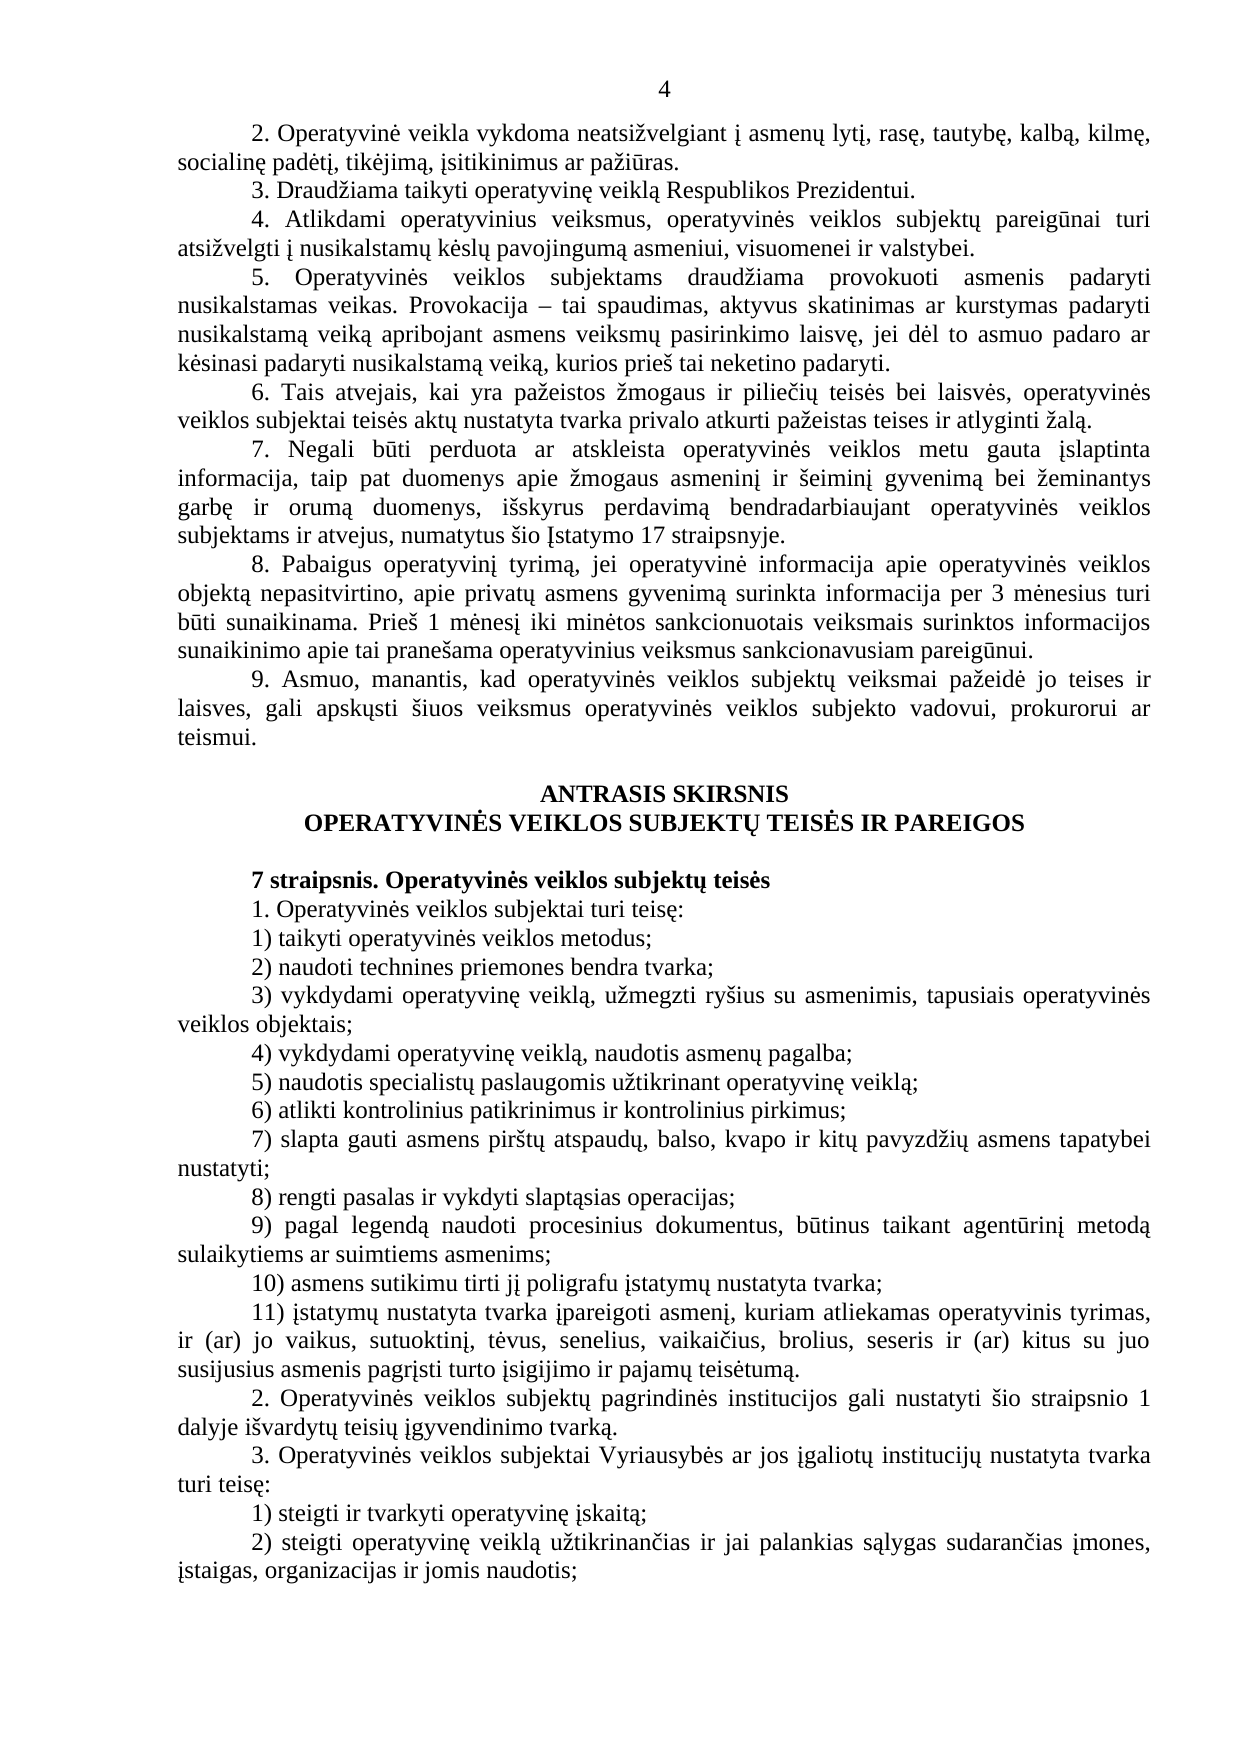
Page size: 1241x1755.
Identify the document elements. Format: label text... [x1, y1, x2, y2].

text 7 straipsnis. Operatyvinės veiklos subjektų teisės [177, 866, 1152, 894]
text ANTRASIS SKIRSNIS [177, 779, 1152, 808]
text 10) asmens sutikimu tirti jį poligrafu įstatymų nustatyta tvarka; [177, 1268, 1152, 1297]
text 5) naudotis specialistų paslaugomis užtikrinant operatyvinę veiklą; [177, 1067, 1152, 1096]
text 7) slapta gauti asmens pirštų atspaudų, balso, kvapo ir kitų pavyzdžių asmens tapatybei nustatyti; [177, 1124, 1152, 1182]
text 9. Asmuo, manantis, kad operatyvinės veiklos subjektų veiksmai pažeidė jo teises ir laisves, gali apskųsti šiuos veiksmus operatyvinės veiklos subjekto vadovui, prokurorui ar teismui. [177, 664, 1152, 751]
text 1) taikyti operatyvinės veiklos metodus; [177, 923, 1152, 952]
text 1. Operatyvinės veiklos subjektai turi teisę: [177, 894, 1152, 923]
text 6) atlikti kontrolinius patikrinimus ir kontrolinius pirkimus; [177, 1096, 1152, 1124]
text 4) vykdydami operatyvinę veiklą, naudotis asmenų pagalba; [177, 1038, 1152, 1067]
text 2) steigti operatyvinę veiklą užtikrinančias ir jai palankias sąlygas sudarančias įmones, įstaigas, organizacijas ir jomis naudotis; [177, 1527, 1152, 1584]
text 4. Atlikdami operatyvinius veiksmus, operatyvinės veiklos subjektų pareigūnai turi atsižvelgti į nusikalstamų kėslų pavojingumą asmeniui, visuomenei ir valstybei. [177, 204, 1152, 262]
text 2) naudoti technines priemones bendra tvarka; [177, 952, 1152, 981]
text 8. Pabaigus operatyvinį tyrimą, jei operatyvinė informacija apie operatyvinės veiklos objektą nepasitvirtino, apie privatų asmens gyvenimą surinkta informacija per 3 mėnesius turi būti sunaikinama. Prieš 1 mėnesį iki minėtos sankcionuotais veiksmais surinktos informacijos sunaikinimo apie tai pranešama operatyvinius veiksmus sankcionavusiam pareigūnui. [177, 549, 1152, 664]
text 3) vykdydami operatyvinę veiklą, užmegzti ryšius su asmenimis, tapusiais operatyvinės veiklos objektais; [177, 981, 1152, 1038]
text 2. Operatyvinė veikla vykdoma neatsižvelgiant į asmenų lytį, rasę, tautybę, kalbą, kilmę, socialinę padėtį, tikėjimą, įsitikinimus ar pažiūras. [177, 118, 1152, 176]
text 1) steigti ir tvarkyti operatyvinę įskaitą; [177, 1498, 1152, 1527]
text 5. Operatyvinės veiklos subjektams draudžiama provokuoti asmenis padaryti nusikalstamas veikas. Provokacija – tai spaudimas, aktyvus skatinimas ar kurstymas padaryti nusikalstamą veiką apribojant asmens veiksmų pasirinkimo laisvę, jei dėl to asmuo padaro ar kėsinasi padaryti nusikalstamą veiką, kurios prieš tai neketino padaryti. [177, 262, 1152, 377]
text 2. Operatyvinės veiklos subjektų pagrindinės institucijos gali nustatyti šio straipsnio 1 dalyje išvardytų teisių įgyvendinimo tvarką. [177, 1383, 1152, 1441]
text 8) rengti pasalas ir vykdyti slaptąsias operacijas; [177, 1182, 1152, 1211]
text OPERATYVINĖS VEIKLOS SUBJEKTŲ TEISĖS IR PAREIGOS [177, 808, 1152, 837]
text 9) pagal legendą naudoti procesinius dokumentus, būtinus taikant agentūrinį metodą sulaikytiems ar suimtiems asmenims; [177, 1211, 1152, 1268]
text 3. Draudžiama taikyti operatyvinę veiklą Respublikos Prezidentui. [177, 176, 1152, 204]
text 11) įstatymų nustatyta tvarka įpareigoti asmenį, kuriam atliekamas operatyvinis tyrimas, ir (ar) jo vaikus, sutuoktinį, tėvus, senelius, vaikaičius, brolius, seseris ir (ar) kitus su juo susijusius asmenis pagrįsti turto įsigijimo ir pajamų teisėtumą. [177, 1297, 1152, 1383]
text 6. Tais atvejais, kai yra pažeistos žmogaus ir piliečių teisės bei laisvės, operatyvinės veiklos subjektai teisės aktų nustatyta tvarka privalo atkurti pažeistas teises ir atlyginti žalą. [177, 377, 1152, 434]
text 7. Negali būti perduota ar atskleista operatyvinės veiklos metu gauta įslaptinta informacija, taip pat duomenys apie žmogaus asmeninį ir šeiminį gyvenimą bei žeminantys garbę ir orumą duomenys, išskyrus perdavimą bendradarbiaujant operatyvinės veiklos subjektams ir atvejus, numatytus šio Įstatymo 17 straipsnyje. [177, 434, 1152, 549]
text 3. Operatyvinės veiklos subjektai Vyriausybės ar jos įgaliotų institucijų nustatyta tvarka turi teisę: [177, 1441, 1152, 1498]
